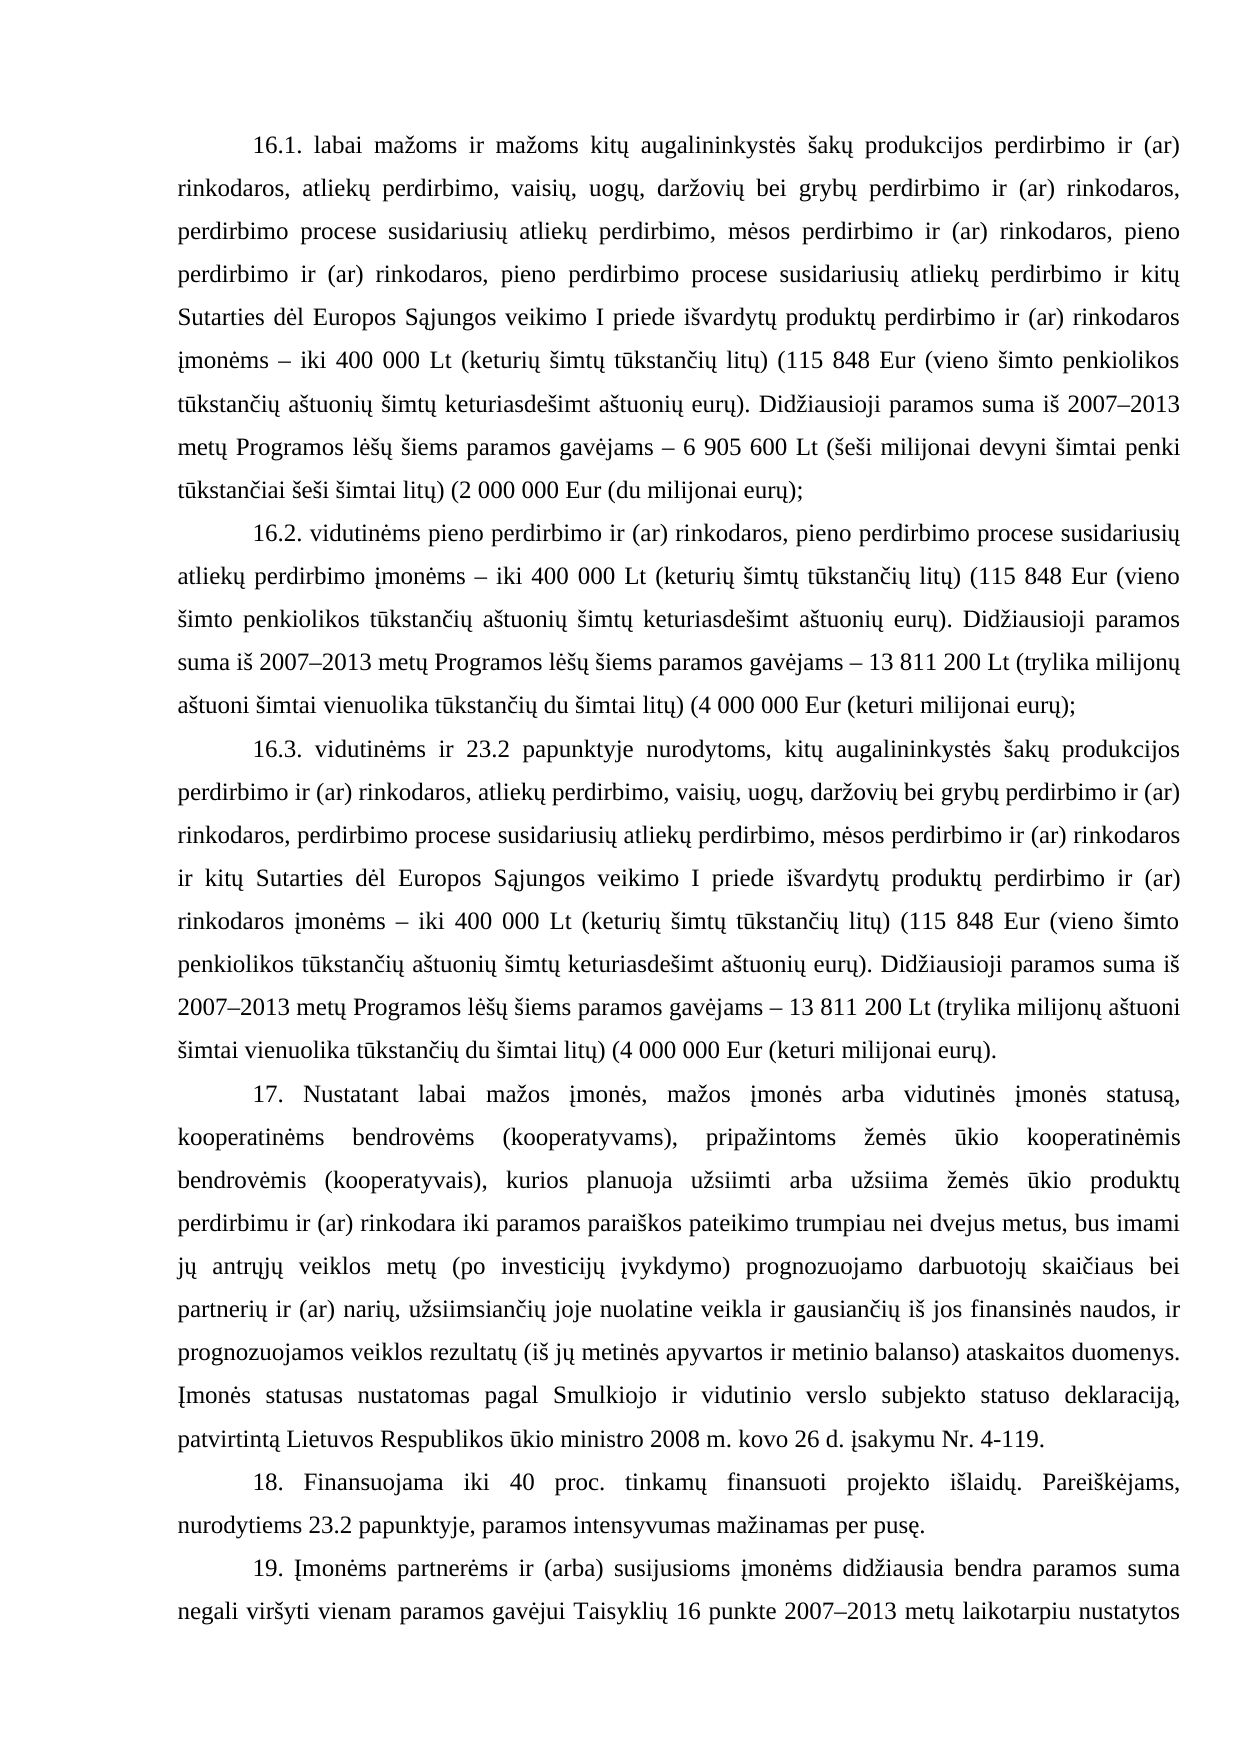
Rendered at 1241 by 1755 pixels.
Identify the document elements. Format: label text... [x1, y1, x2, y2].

text 16.1. labai mažoms ir mažoms kitų augalininkystės šakų produkcijos perdirbimo ir (ar) rinkodaros, atliekų perdirbimo, vaisių, uogų, daržovių bei grybų perdirbimo ir (ar) rinkodaros, perdirbimo procese susidariusių atliekų perdirbimo, mėsos perdirbimo ir (ar) rinkodaros, pieno perdirbimo ir (ar) rinkodaros, pieno perdirbimo procese susidariusių atliekų perdirbimo ir kitų Sutarties dėl Europos Sąjungos veikimo I priede išvardytų produktų perdirbimo ir (ar) rinkodaros įmonėms – iki 400 000 Lt (keturių šimtų tūkstančių litų) (115 848 Eur (vieno šimto penkiolikos tūkstančių aštuonių šimtų keturiasdešimt aštuonių eurų). Didžiausioji paramos suma iš 2007–2013 metų Programos lėšų šiems paramos gavėjams – 6 905 600 Lt (šeši milijonai devyni šimtai penki tūkstančiai šeši šimtai litų) (2 000 000 Eur (du milijonai eurų); [177, 130, 1181, 504]
text 17. Nustatant labai mažos įmonės, mažos įmonės arba vidutinės įmonės statusą, kooperatinėms bendrovėms (kooperatyvams), pripažintoms žemės ūkio kooperatinėmis bendrovėmis (kooperatyvais), kurios planuoja užsiimti arba užsiima žemės ūkio produktų perdirbimu ir (ar) rinkodara iki paramos paraiškos pateikimo trumpiau nei dvejus metus, bus imami jų antrųjų veiklos metų (po investicijų įvykdymo) prognozuojamo darbuotojų skaičiaus bei partnerių ir (ar) narių, užsiimsiančių joje nuolatine veikla ir gausiančių iš jos finansinės naudos, ir prognozuojamos veiklos rezultatų (iš jų metinės apyvartos ir metinio balanso) ataskaitos duomenys. Įmonės statusas nustatomas pagal Smulkiojo ir vidutinio verslo subjekto statuso deklaraciją, patvirtintą Lietuvos Respublikos ūkio ministro 2008 m. kovo 26 d. įsakymu Nr. 4-119. [177, 1079, 1181, 1452]
text 16.3. vidutinėms ir 23.2 papunktyje nurodytoms, kitų augalininkystės šakų produkcijos perdirbimo ir (ar) rinkodaros, atliekų perdirbimo, vaisių, uogų, daržovių bei grybų perdirbimo ir (ar) rinkodaros, perdirbimo procese susidariusių atliekų perdirbimo, mėsos perdirbimo ir (ar) rinkodaros ir kitų Sutarties dėl Europos Sąjungos veikimo I priede išvardytų produktų perdirbimo ir (ar) rinkodaros įmonėms – iki 400 000 Lt (keturių šimtų tūkstančių litų) (115 848 Eur (vieno šimto penkiolikos tūkstančių aštuonių šimtų keturiasdešimt aštuonių eurų). Didžiausioji paramos suma iš 2007–2013 metų Programos lėšų šiems paramos gavėjams – 13 811 200 Lt (trylika milijonų aštuoni šimtai vienuolika tūkstančių du šimtai litų) (4 000 000 Eur (keturi milijonai eurų). [177, 734, 1181, 1064]
text 18. Finansuojama iki 40 proc. tinkamų finansuoti projekto išlaidų. Pareiškėjams, nurodytiems 23.2 papunktyje, paramos intensyvumas mažinamas per pusę. [177, 1467, 1181, 1539]
text 19. Įmonėms partnerėms ir (arba) susijusioms įmonėms didžiausia bendra paramos suma negali viršyti vienam paramos gavėjui Taisyklių 16 punkte 2007–2013 metų laikotarpiu nustatytos [177, 1553, 1181, 1625]
text 16.2. vidutinėms pieno perdirbimo ir (ar) rinkodaros, pieno perdirbimo procese susidariusių atliekų perdirbimo įmonėms – iki 400 000 Lt (keturių šimtų tūkstančių litų) (115 848 Eur (vieno šimto penkiolikos tūkstančių aštuonių šimtų keturiasdešimt aštuonių eurų). Didžiausioji paramos suma iš 2007–2013 metų Programos lėšų šiems paramos gavėjams – 13 811 200 Lt (trylika milijonų aštuoni šimtai vienuolika tūkstančių du šimtai litų) (4 000 000 Eur (keturi milijonai eurų); [177, 518, 1181, 719]
